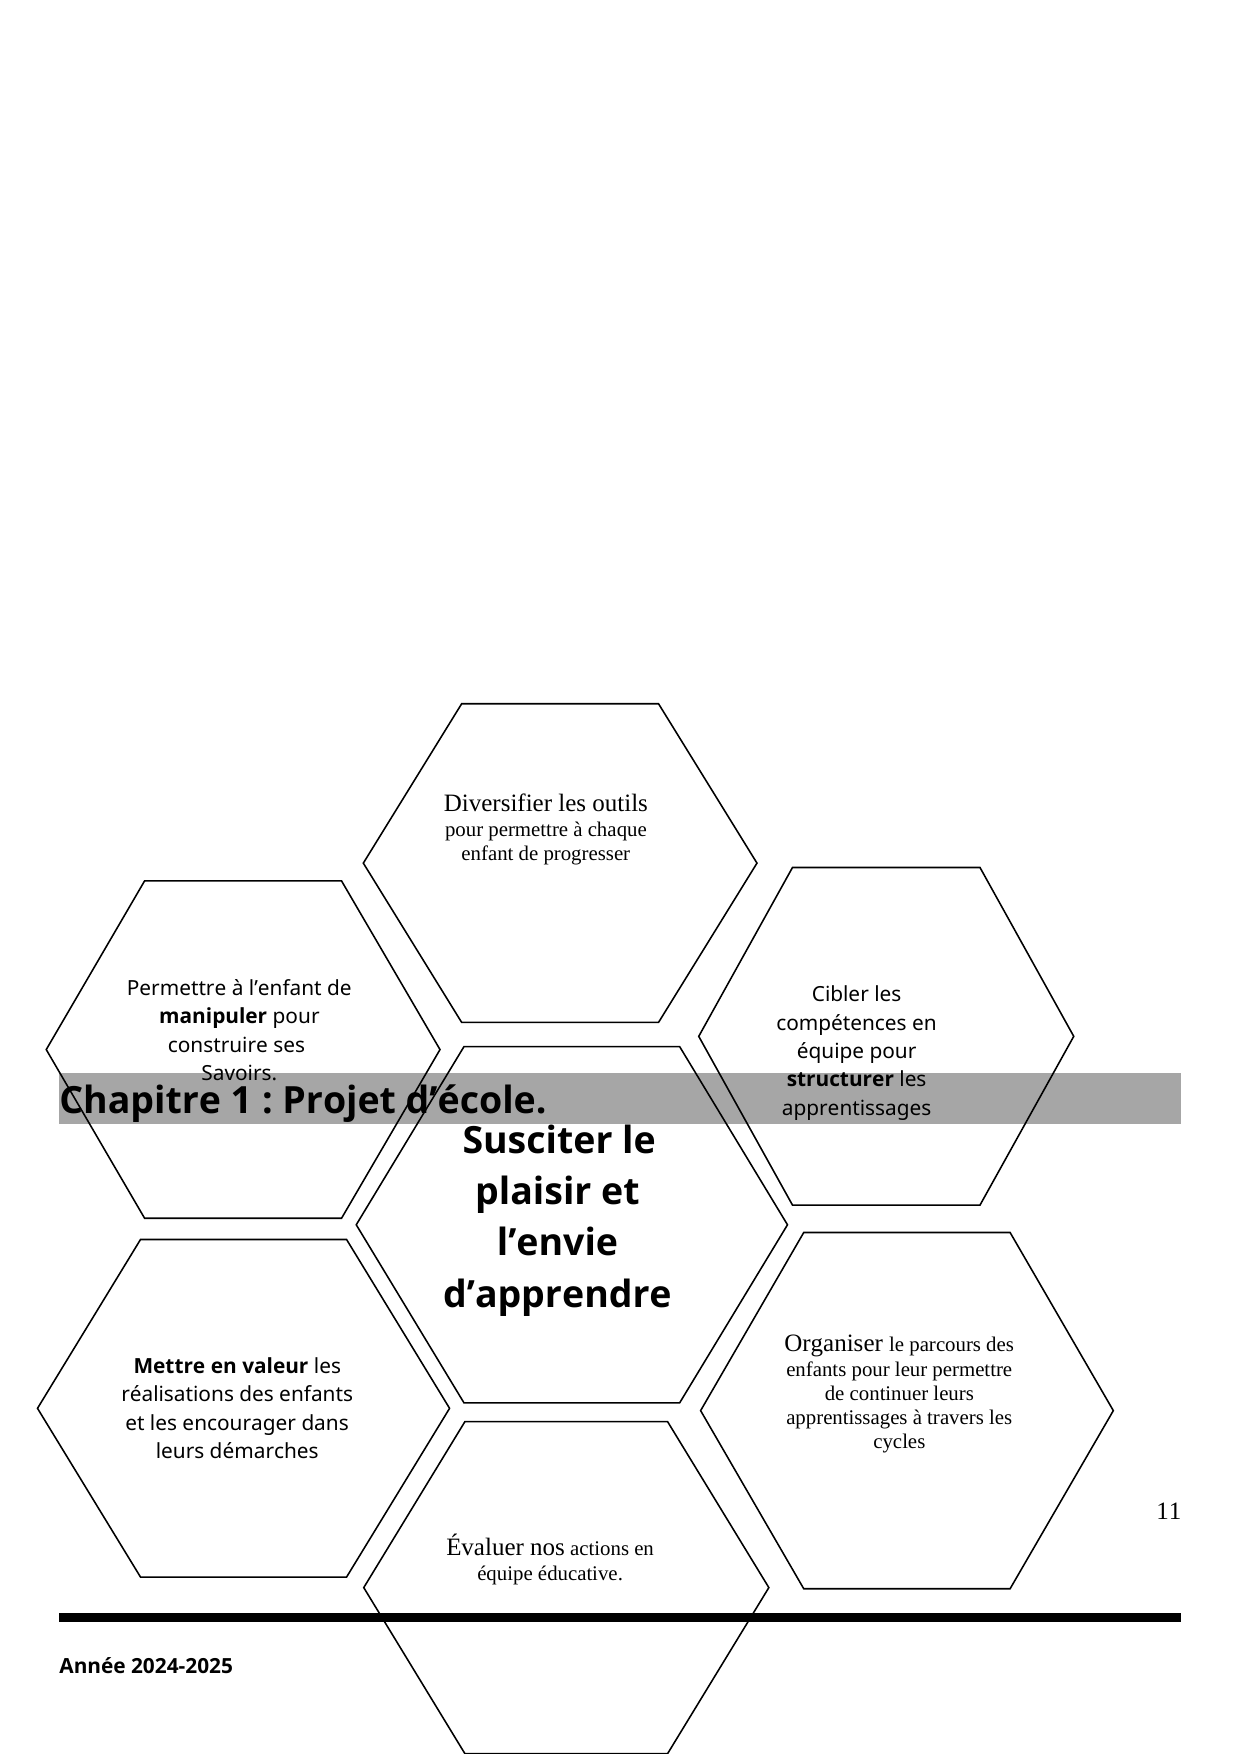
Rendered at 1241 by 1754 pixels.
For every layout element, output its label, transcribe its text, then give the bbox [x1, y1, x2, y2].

text Chapitre 1 : Projet d’école. [62, 1073, 424, 1124]
text Chapitre 1 : Projet d’école. [698, 1073, 745, 1124]
text Chapitre 1 : Projet d’école. [419, 1073, 724, 1124]
text Chapitre 1 : Projet d’école. [1027, 1073, 1181, 1124]
text Chapitre 1 : Projet d’école. [721, 1073, 1051, 1124]
text Chapitre 1 : Projet d’école. [59, 1075, 88, 1124]
text Chapitre 1 : Projet d’école. [422, 1073, 446, 1106]
